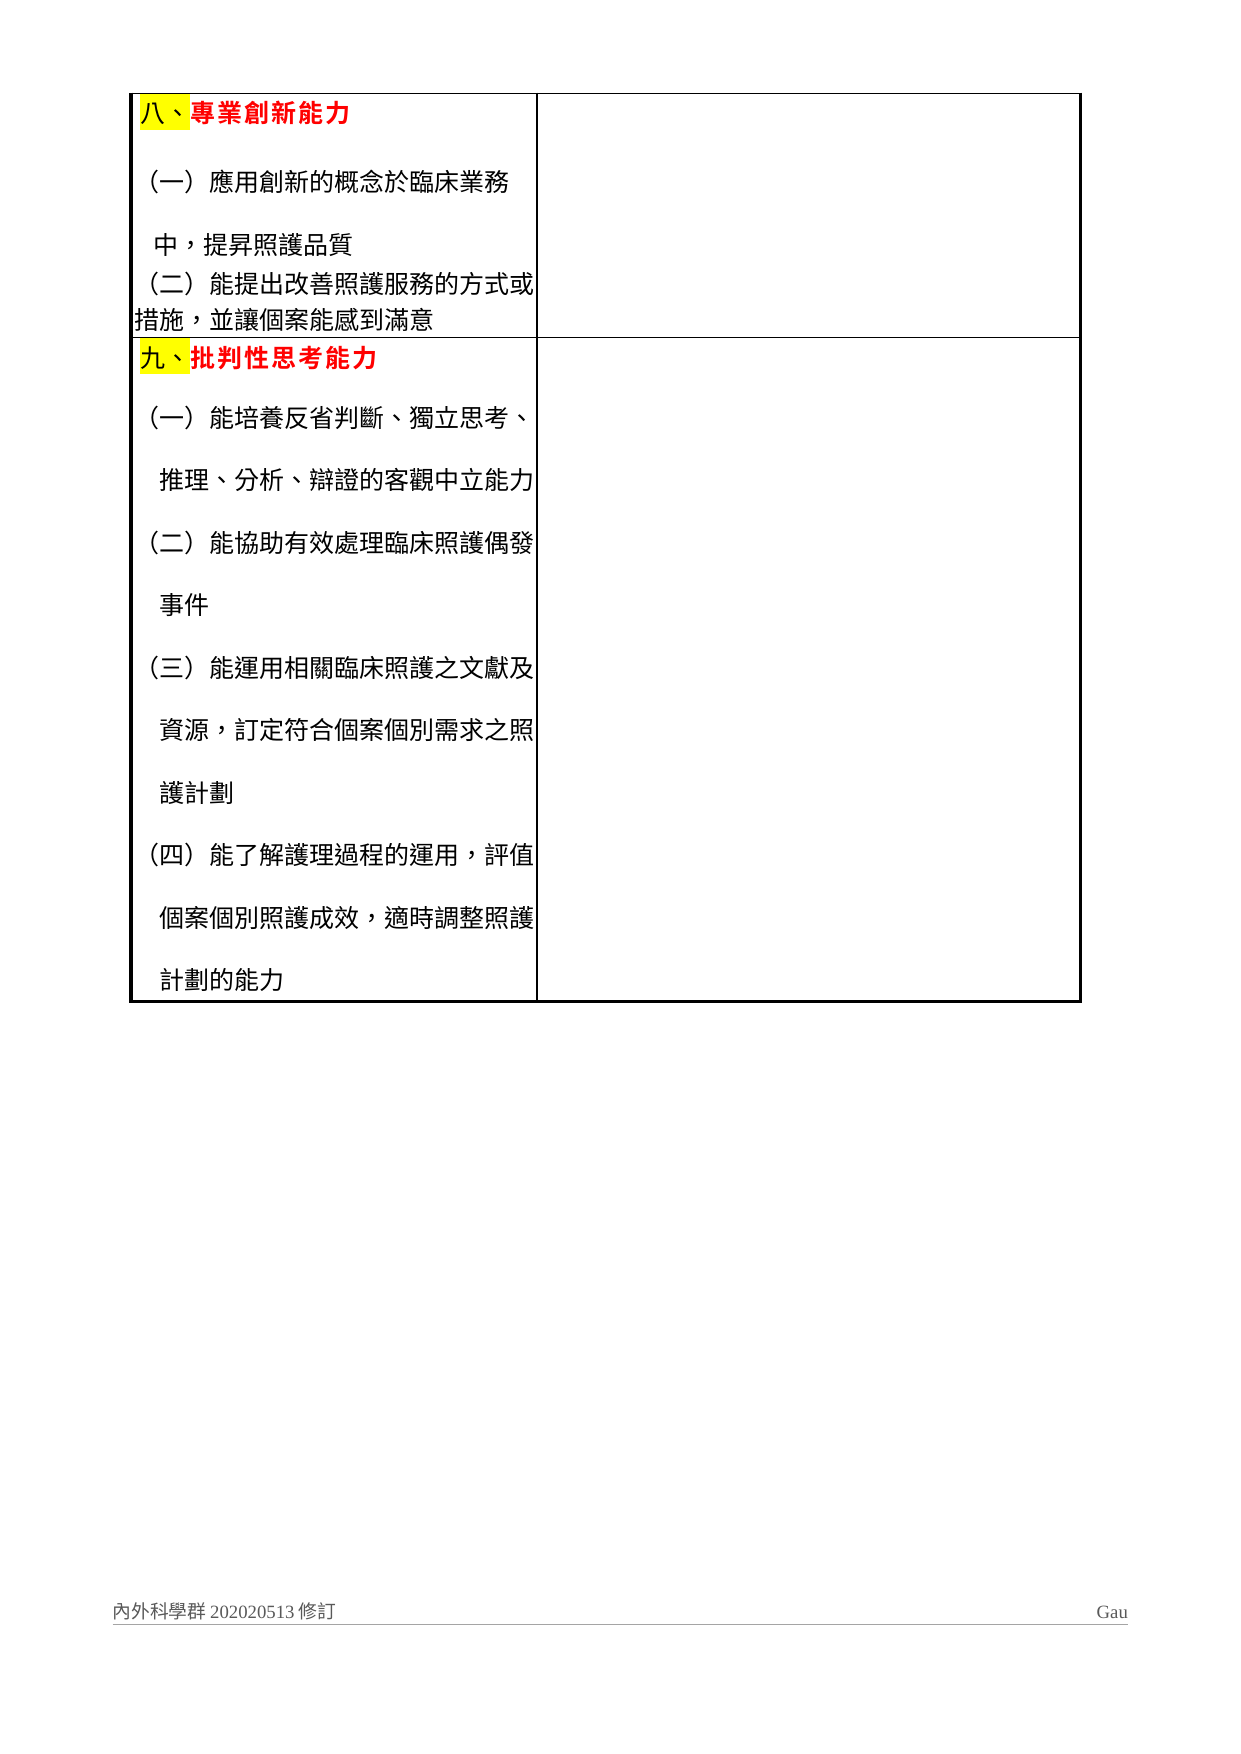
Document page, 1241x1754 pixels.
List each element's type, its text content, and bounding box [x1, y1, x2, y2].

table_cell [538, 338, 1079, 999]
table_cell [538, 94, 1079, 337]
table_cell 八、專業創新能力 （一）應用創新的概念於臨床業務中，提昇照護品質 （二）能提出改善照護服務的方式或措施，並讓個案能感到滿意 [133, 94, 536, 337]
table_cell 九、批判性思考能力 （一）能培養反省判斷、獨立思考、推理、分析、辯證的客觀中立能力 （二）能協助有效處理臨床照護偶發事件 （三）能運用相關臨床照護之文獻及資源，訂定符合個案個別需求之照護計劃 （四）能了解護理過程的運用，評值個案個別照護成效，適時調整照護計劃的能力 [133, 338, 536, 999]
